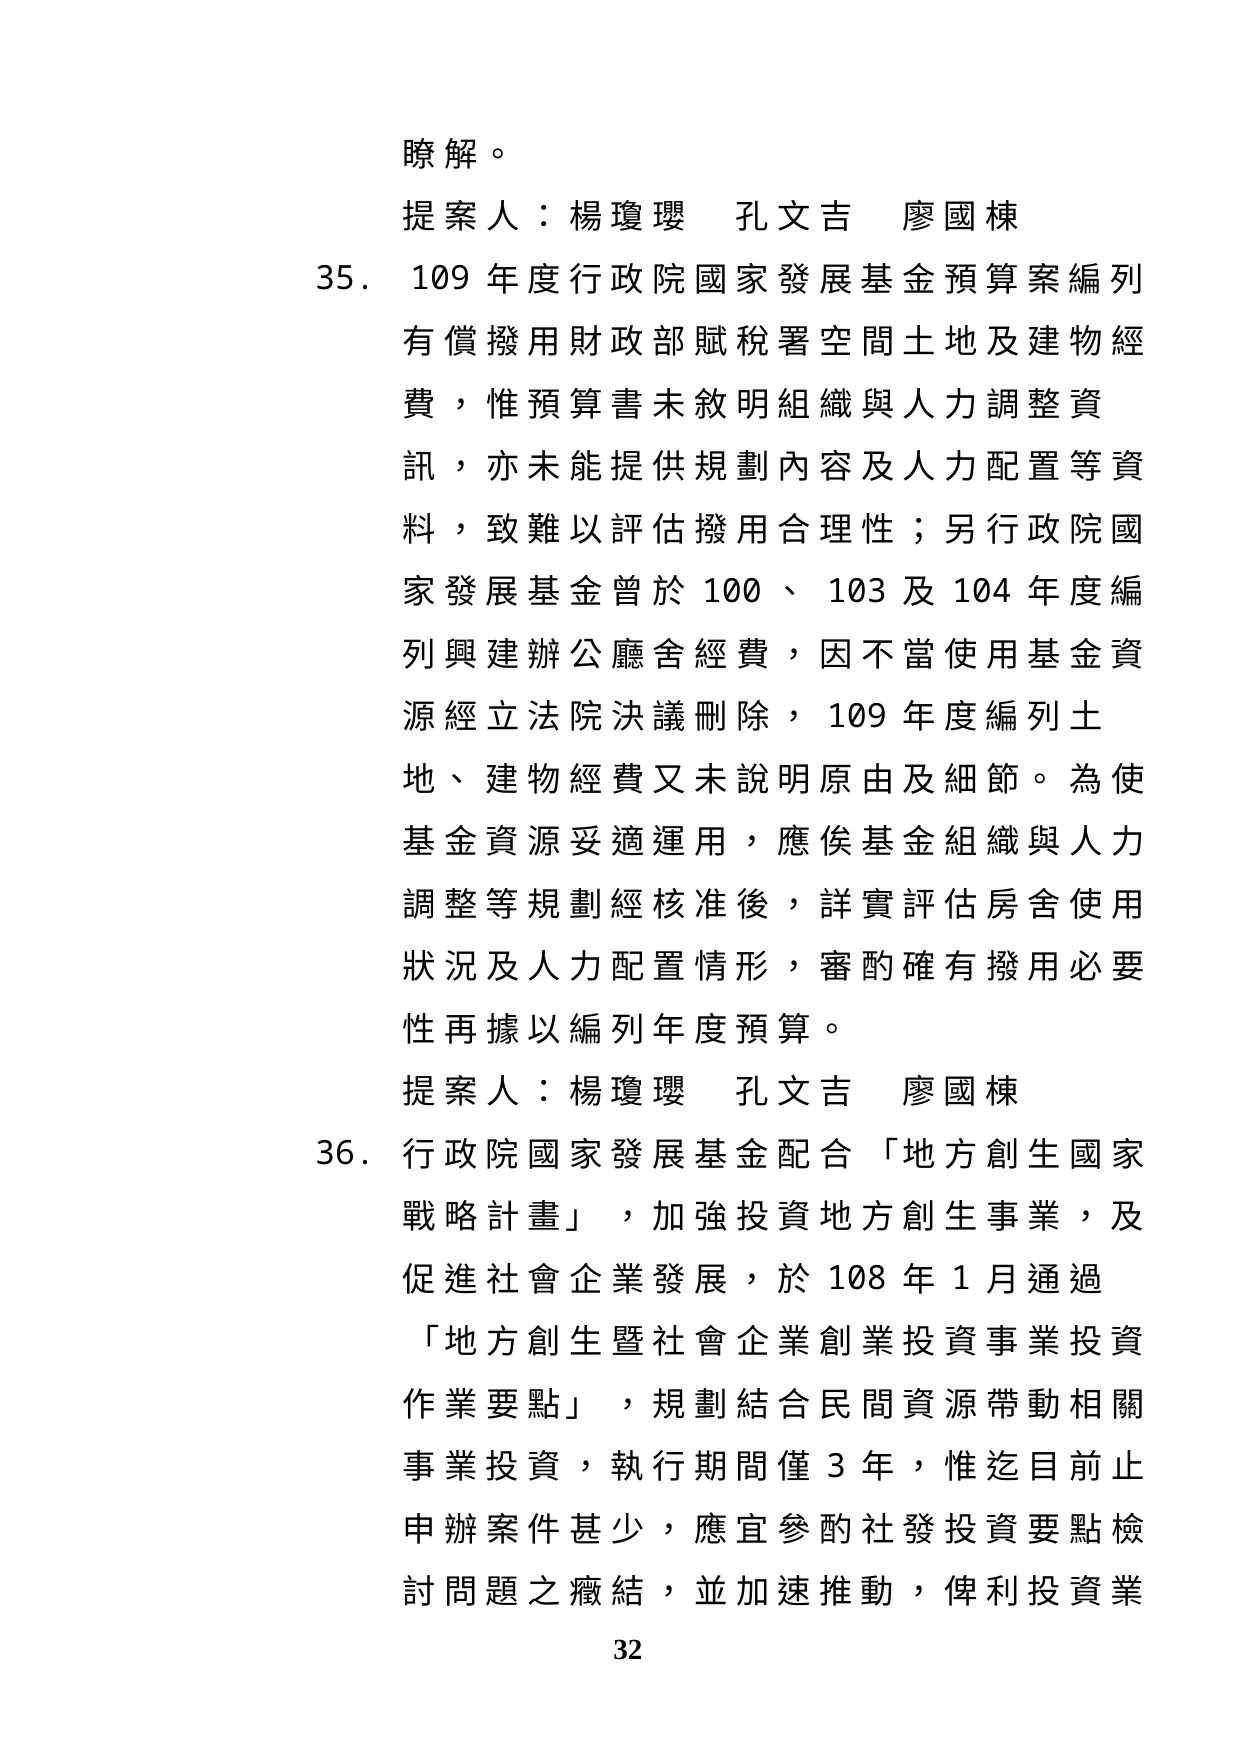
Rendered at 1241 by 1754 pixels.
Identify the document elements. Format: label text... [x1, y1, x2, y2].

list 據報載，台杉公司下一個募集資金可能鎖定綠電或新農業，又表示將募集第2檔生技基金，最快可能於109年中成立，規模至少120億元；惟檢視行政院國家發展基金109年度預算書「業務計畫與預算說明」未敘明台杉公司推動情形及未來規劃方向，而「投資及其餘絀明細表」亦無列出行政院國家發展基金預計新增投資金額；查詢國家發展委員會及行政院國家發展基金網頁，所列台杉公司推動進程資料僅至107年12月，即未再更新，並無未來募集基金之相關資訊。國家級投資公司為政府重要政策之一，且行政院國家發展基金除投資台杉公司外，並參與投資其募集基金之投資，惟行政院國家發展基金109年度預算書未敘明預計投資金額、台杉公司推動進展及未來規劃方向等，且國家發展委員會及行政院國家發展基金網頁對於台杉公司推動進程資訊未適時更新，應確實檢討改善，俾利預算審查及增進民眾監督與瞭解。 [293, 110, 1148, 173]
text 提案人：楊瓊瓔 孔文吉 廖國棟 [384, 173, 1044, 235]
list 109年度行政院國家發展基金預算案編列有償撥用財政部賦稅署空間土地及建物經費，惟預算書未敘明組織與人力調整資訊，亦未能提供規劃內容及人力配置等資料，致難以評估撥用合理性；另行政院國家發展基金曾於100、103及104年度編列興建辦公廳舍經費，因不當使用基金資源經立法院決議刪除，109年度編列土地、建物經費又未說明原由及細節。為使基金資源妥適運用，應俟基金組織與人力調整等規劃經核准後，詳實評估房舍使用狀況及人力配置情形，審酌確有撥用必要性再據以編列年度預算。 [293, 235, 1148, 1048]
text 提案人：楊瓊瓔 孔文吉 廖國棟 [384, 1048, 1044, 1110]
list 行政院國家發展基金配合「地方創生國家戰略計畫」，加強投資地方創生事業，及促進社會企業發展，於108年1月通過「地方創生暨社會企業創業投資事業投資作業要點」，規劃結合民間資源帶動相關事業投資，執行期間僅3年，惟迄目前止申辦案件甚少，應宜參酌社發投資要點檢討問題之癥結，並加速推動，俾利投資業 [293, 1110, 1148, 1610]
